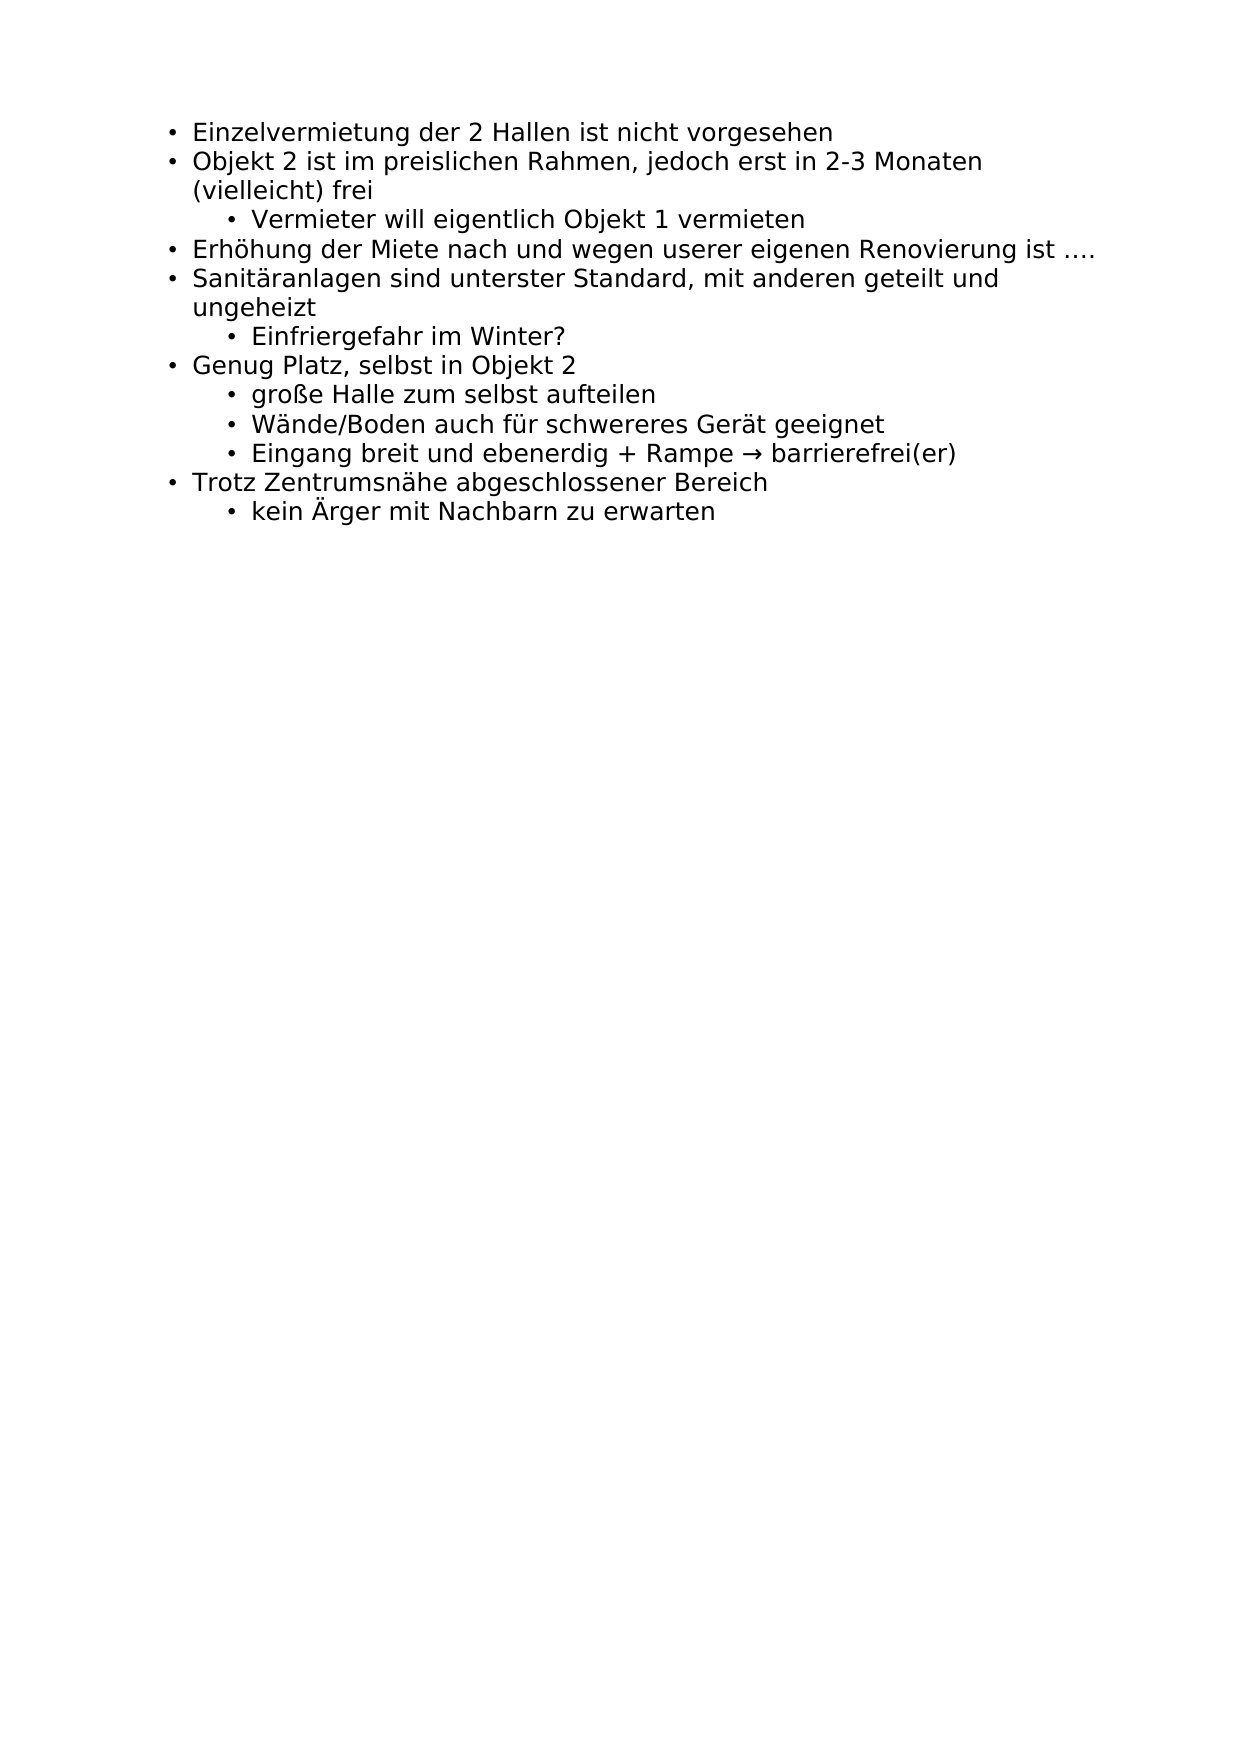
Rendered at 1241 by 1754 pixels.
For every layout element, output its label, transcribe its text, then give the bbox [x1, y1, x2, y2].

list Objekt 2 ist im preislichen Rahmen, jedoch erst in 2-3 Monaten (vielleicht) frei [177, 147, 1122, 206]
list Einfriergefahr im Winter? [236, 322, 1122, 351]
list große Halle zum selbst aufteilen [236, 381, 1122, 410]
list Eingang breit und ebenerdig + Rampe → barrierefrei(er) [236, 439, 1122, 468]
list Einzelvermietung der 2 Hallen ist nicht vorgesehen [177, 118, 1122, 147]
list kein Ärger mit Nachbarn zu erwarten [236, 497, 1122, 526]
list Vermieter will eigentlich Objekt 1 vermieten [236, 206, 1122, 235]
list Genug Platz, selbst in Objekt 2 [177, 351, 1122, 381]
list Erhöhung der Miete nach und wegen userer eigenen Renovierung ist …. [177, 235, 1122, 264]
list Sanitäranlagen sind unterster Standard, mit anderen geteilt und ungeheizt [177, 264, 1122, 322]
list Trotz Zentrumsnähe abgeschlossener Bereich [177, 468, 1122, 497]
list Wände/Boden auch für schwereres Gerät geeignet [236, 410, 1122, 439]
